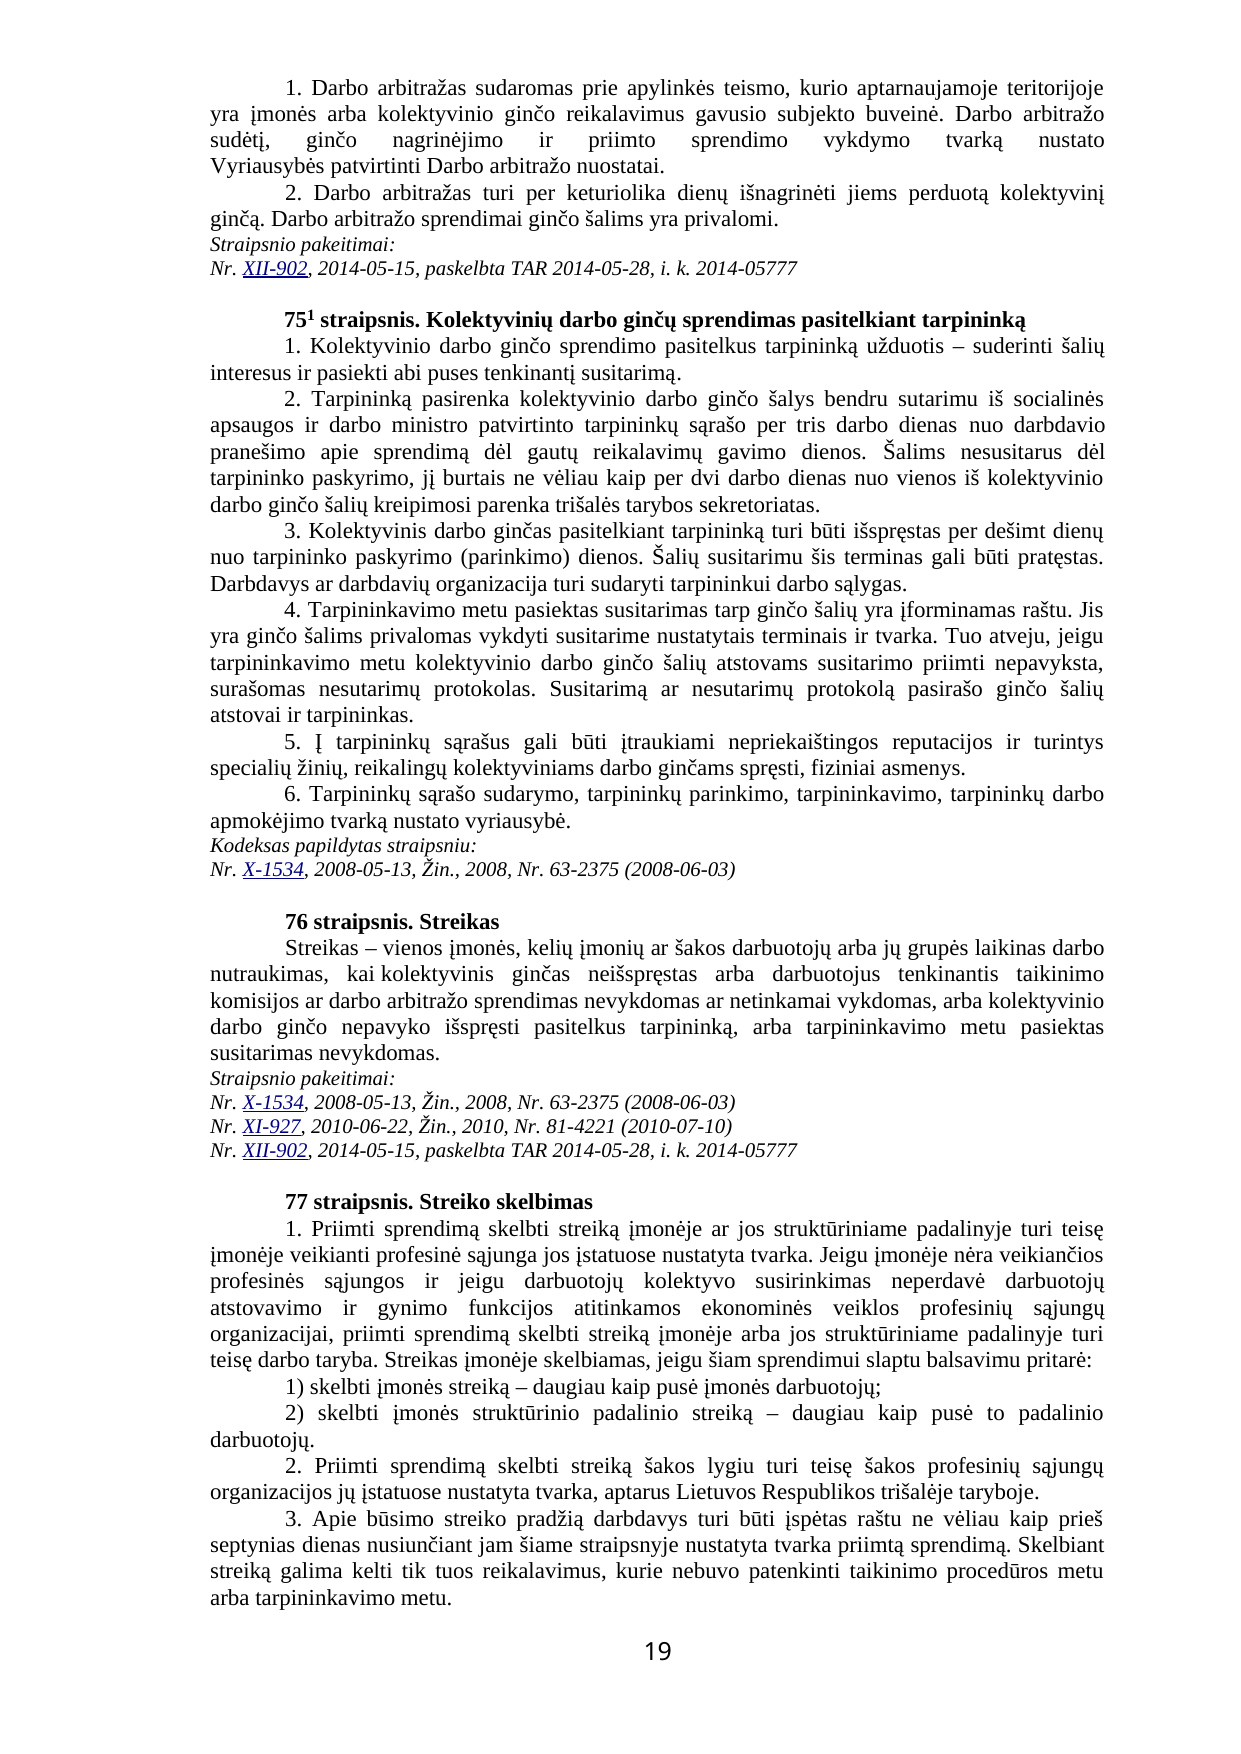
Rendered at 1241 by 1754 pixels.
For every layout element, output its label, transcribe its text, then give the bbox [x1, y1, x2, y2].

text 1. Priimti sprendimą skelbti streiką įmonėje ar jos struktūriniame padalinyje turi teisę įmonėje veikianti profesinė sąjunga jos įstatuose nustatyta tvarka. Jeigu įmonėje nėra veikiančios profesinės sąjungos ir jeigu darbuotojų kolektyvo susirinkimas neperdavė darbuotojų atstovavimo ir gynimo funkcijos atitinkamos ekonominės veiklos profesinių sąjungų organizacijai, priimti sprendimą skelbti streiką įmonėje arba jos struktūriniame padalinyje turi teisę darbo taryba. Streikas įmonėje skelbiamas, jeigu šiam sprendimui slaptu balsavimu pritarė: [210, 1215, 1106, 1373]
text 2) skelbti įmonės struktūrinio padalinio streiką – daugiau kaip pusė to padalinio darbuotojų. [210, 1399, 1106, 1452]
text Nr. X-1534, 2008-05-13, Žin., 2008, Nr. 63-2375 (2008-06-03) [210, 857, 1106, 881]
text 77 straipsnis. Streiko skelbimas [210, 1188, 1106, 1215]
text Streikas – vienos įmonės, kelių įmonių ar šakos darbuotojų arba jų grupės laikinas darbo nutraukimas, kai kolektyvinis ginčas neišspręstas arba darbuotojus tenkinantis taikinimo komisijos ar darbo arbitražo sprendimas nevykdomas ar netinkamai vykdomas, arba kolektyvinio darbo ginčo nepavyko išspręsti pasitelkus tarpininką, arba tarpininkavimo metu pasiektas susitarimas nevykdomas. [210, 934, 1106, 1066]
text Nr. XII-902, 2014-05-15, paskelbta TAR 2014-05-28, i. k. 2014-05777 [210, 256, 1106, 280]
text 6. Tarpininkų sąrašo sudarymo, tarpininkų parinkimo, tarpininkavimo, tarpininkų darbo apmokėjimo tvarką nustato vyriausybė. [210, 781, 1106, 833]
text 2. Tarpininką pasirenka kolektyvinio darbo ginčo šalys bendru sutarimu iš socialinės apsaugos ir darbo ministro patvirtinto tarpininkų sąrašo per tris darbo dienas nuo darbdavio pranešimo apie sprendimą dėl gautų reikalavimų gavimo dienos. Šalims nesusitarus dėl tarpininko paskyrimo, jį burtais ne vėliau kaip per dvi darbo dienas nuo vienos iš kolektyvinio darbo ginčo šalių kreipimosi parenka trišalės tarybos sekretoriatas. [210, 385, 1106, 517]
text Nr. X-1534, 2008-05-13, Žin., 2008, Nr. 63-2375 (2008-06-03) [210, 1090, 1106, 1114]
text 2. Priimti sprendimą skelbti streiką šakos lygiu turi teisę šakos profesinių sąjungų organizacijos jų įstatuose nustatyta tvarka, aptarus Lietuvos Respublikos trišalėje taryboje. [210, 1452, 1106, 1505]
text 5. Į tarpininkų sąrašus gali būti įtraukiami nepriekaištingos reputacijos ir turintys specialių žinių, reikalingų kolektyviniams darbo ginčams spręsti, fiziniai asmenys. [210, 728, 1106, 781]
text Kodeksas papildytas straipsniu: [210, 833, 1106, 857]
text 3. Apie būsimo streiko pradžią darbdavys turi būti įspėtas raštu ne vėliau kaip prieš septynias dienas nusiunčiant jam šiame straipsnyje nustatyta tvarka priimtą sprendimą. Skelbiant streiką galima kelti tik tuos reikalavimus, kurie nebuvo patenkinti taikinimo procedūros metu arba tarpininkavimo metu. [210, 1505, 1106, 1610]
text 751 straipsnis. Kolektyvinių darbo ginčų sprendimas pasitelkiant tarpininką [210, 306, 1106, 332]
text Straipsnio pakeitimai: [210, 232, 1106, 256]
text 2. Darbo arbitražas turi per keturiolika dienų išnagrinėti jiems perduotą kolektyvinį ginčą. Darbo arbitražo sprendimai ginčo šalims yra privalomi. [210, 179, 1106, 232]
text 76 straipsnis. Streikas [210, 908, 1106, 934]
text Nr. XII-902, 2014-05-15, paskelbta TAR 2014-05-28, i. k. 2014-05777 [210, 1138, 1106, 1162]
text 1. Kolektyvinio darbo ginčo sprendimo pasitelkus tarpininką užduotis – suderinti šalių interesus ir pasiekti abi puses tenkinantį susitarimą. [210, 332, 1106, 385]
text 4. Tarpininkavimo metu pasiektas susitarimas tarp ginčo šalių yra įforminamas raštu. Jis yra ginčo šalims privalomas vykdyti susitarime nustatytais terminais ir tvarka. Tuo atveju, jeigu tarpininkavimo metu kolektyvinio darbo ginčo šalių atstovams susitarimo priimti nepavyksta, surašomas nesutarimų protokolas. Susitarimą ar nesutarimų protokolą pasirašo ginčo šalių atstovai ir tarpininkas. [210, 596, 1106, 728]
text Straipsnio pakeitimai: [210, 1066, 1106, 1090]
text 1. Darbo arbitražas sudaromas prie apylinkės teismo, kurio aptarnaujamoje teritorijoje yra įmonės arba kolektyvinio ginčo reikalavimus gavusio subjekto buveinė. Darbo arbitražo sudėtį, ginčo nagrinėjimo ir priimto sprendimo vykdymo tvarką nustato Vyriausybės patvirtinti Darbo arbitražo nuostatai. [210, 73, 1106, 179]
text 3. Kolektyvinis darbo ginčas pasitelkiant tarpininką turi būti išspręstas per dešimt dienų nuo tarpininko paskyrimo (parinkimo) dienos. Šalių susitarimu šis terminas gali būti pratęstas. Darbdavys ar darbdavių organizacija turi sudaryti tarpininkui darbo sąlygas. [210, 517, 1106, 596]
text Nr. XI-927, 2010-06-22, Žin., 2010, Nr. 81-4221 (2010-07-10) [210, 1114, 1106, 1138]
text 1) skelbti įmonės streiką – daugiau kaip pusė įmonės darbuotojų; [210, 1373, 1106, 1399]
